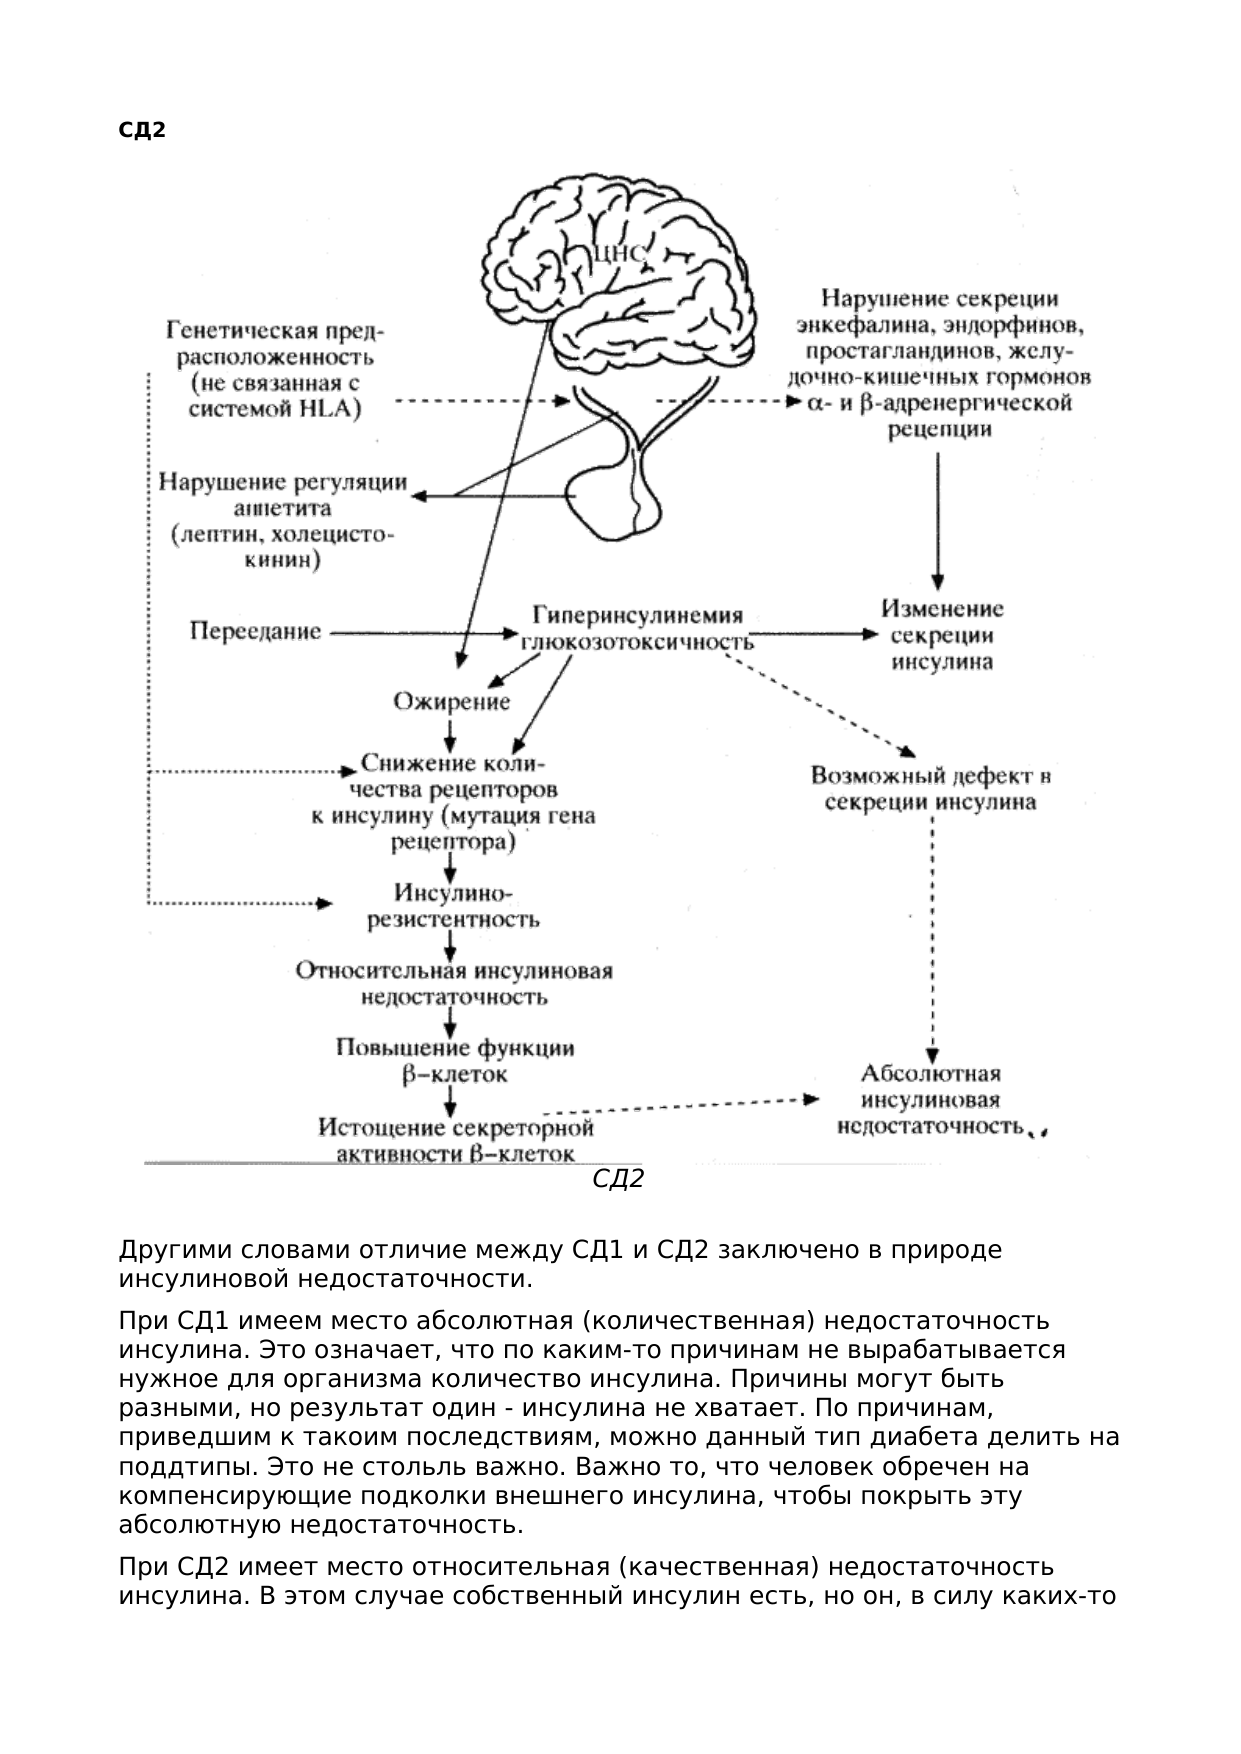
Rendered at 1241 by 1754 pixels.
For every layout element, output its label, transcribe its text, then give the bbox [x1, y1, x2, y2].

text При СД2 имеет место относительная (качественная) недостаточность инсулина. В этом случае собственный инсулин есть, но он, в силу каких-то [118, 1552, 1122, 1610]
subtitle СД2 [118, 118, 1122, 142]
picture [144, 155, 1096, 1165]
text При СД1 имеем место абсолютная (количественная) недостаточность инсулина. Это означает, что по каким-то причинам не вырабатывается нужное для организма количество инсулина. Причины могут быть разными, но результат один - инсулина не хватает. По причинам, приведшим к такоим последствиям, можно данный тип диабета делить на поддтипы. Это не стольль важно. Важно то, что человек обречен на компенсирующие подколки внешнего инсулина, чтобы покрыть эту абсолютную недостаточность. [118, 1306, 1122, 1539]
text Другими словами отличие между СД1 и СД2 заключено в природе инсулиновой недостаточности. [118, 1235, 1122, 1293]
text CД2 [144, 1165, 1096, 1193]
